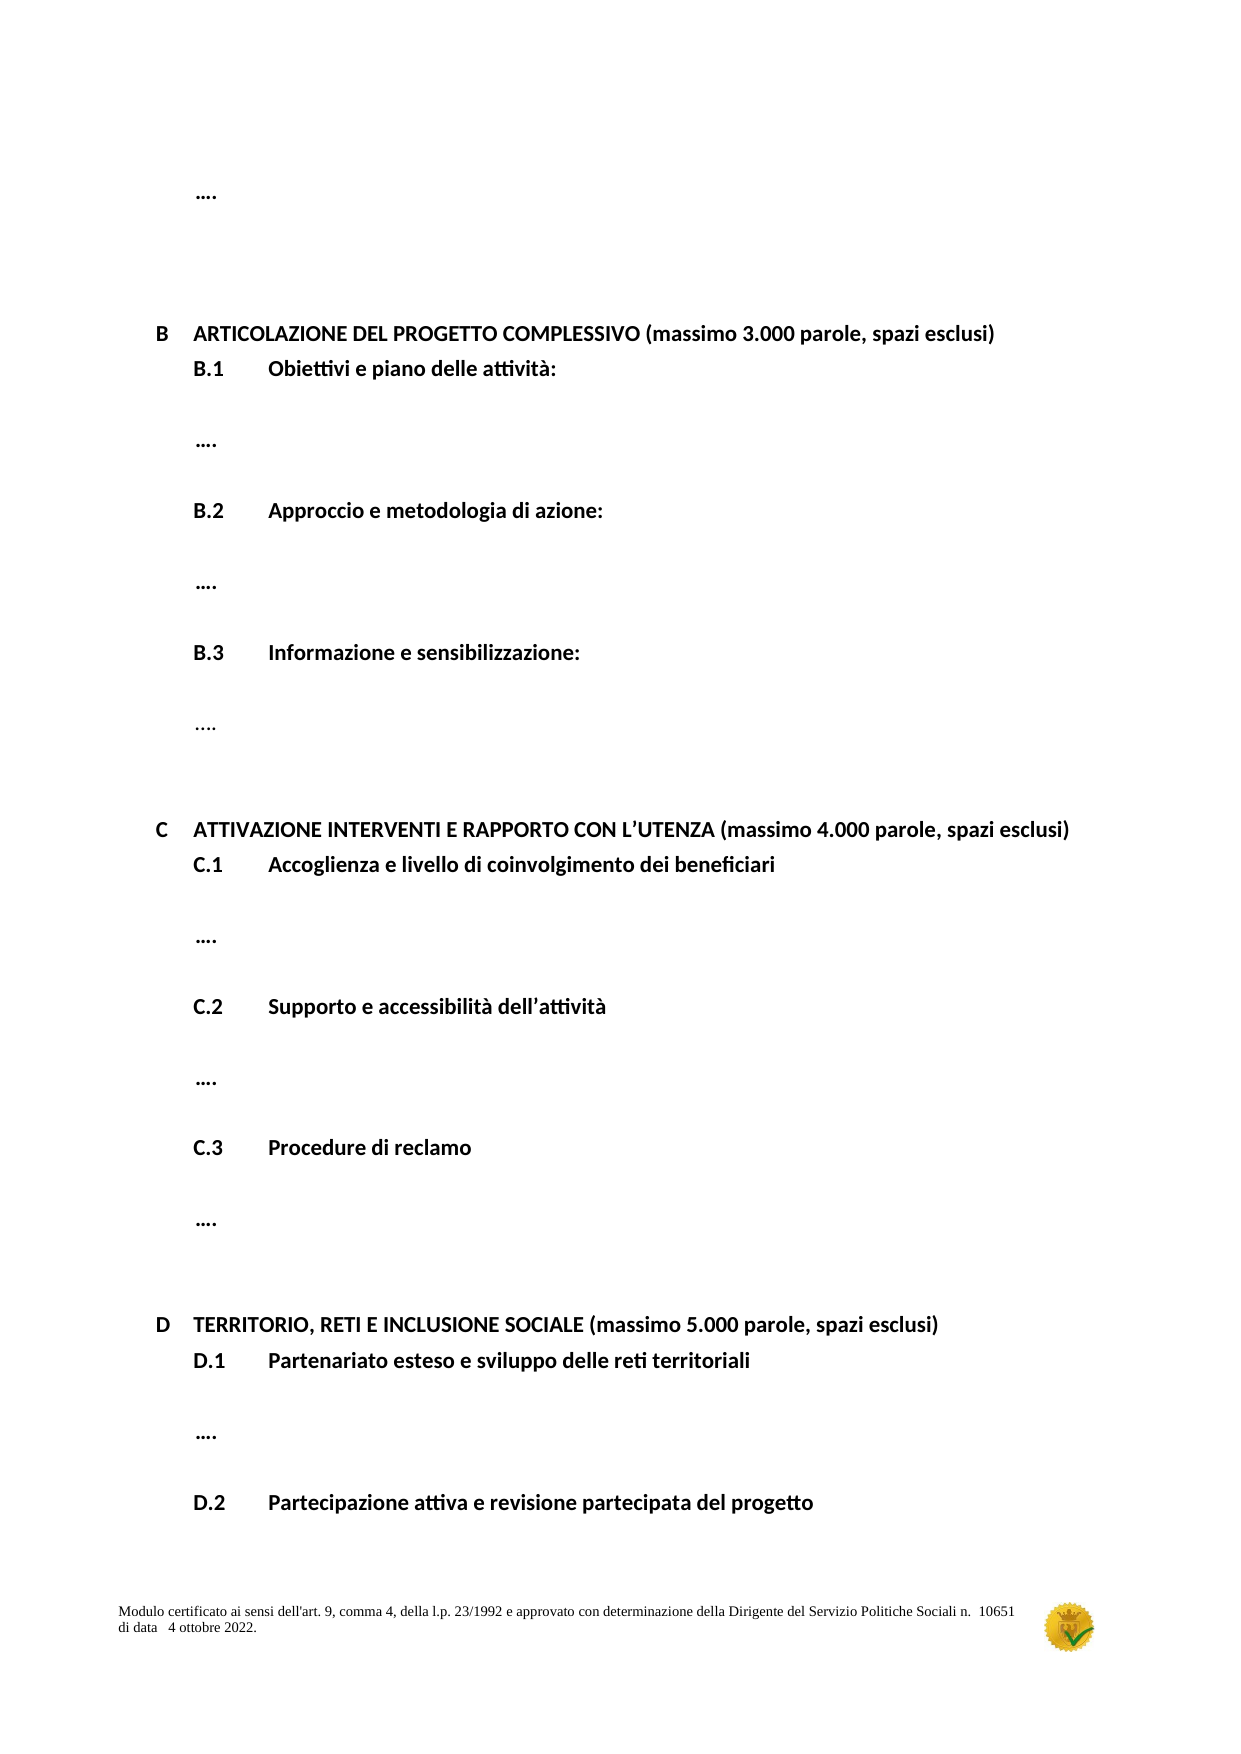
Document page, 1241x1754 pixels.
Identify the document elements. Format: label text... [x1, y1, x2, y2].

list …. [195, 561, 1122, 596]
list …. [195, 1198, 1122, 1234]
list C.2 Supporto e accessibilità dell’attività [156, 986, 1122, 1021]
list B.2 Approccio e metodologia di azione: [156, 490, 1122, 525]
list …. [195, 1057, 1122, 1092]
list C.1 Accoglienza e livello di coinvolgimento dei beneficiari [156, 844, 1122, 879]
list …. [195, 419, 1122, 454]
list …. [195, 171, 1122, 207]
list …. [195, 702, 1122, 738]
list C.3 Procedure di reclamo [156, 1127, 1122, 1163]
picture [1044, 1602, 1096, 1652]
list D.1 Partenariato esteso e sviluppo delle reti territoriali [156, 1340, 1122, 1375]
list D.2 Partecipazione attiva e revisione partecipata del progetto [156, 1482, 1122, 1517]
list TERRITORIO, RETI E INCLUSIONE SOCIALE (massimo 5.000 parole, spazi esclusi) [156, 1304, 1122, 1340]
list ARTICOLAZIONE DEL PROGETTO COMPLESSIVO (massimo 3.000 parole, spazi esclusi) [156, 313, 1122, 348]
list …. [195, 915, 1122, 950]
list B.1 Obiettivi e piano delle attività: [156, 348, 1122, 384]
list B.3 Informazione e sensibilizzazione: [156, 632, 1122, 667]
list …. [195, 1411, 1122, 1446]
list ATTIVAZIONE INTERVENTI E RAPPORTO CON L’UTENZA (massimo 4.000 parole, spazi esclusi) [156, 809, 1122, 844]
